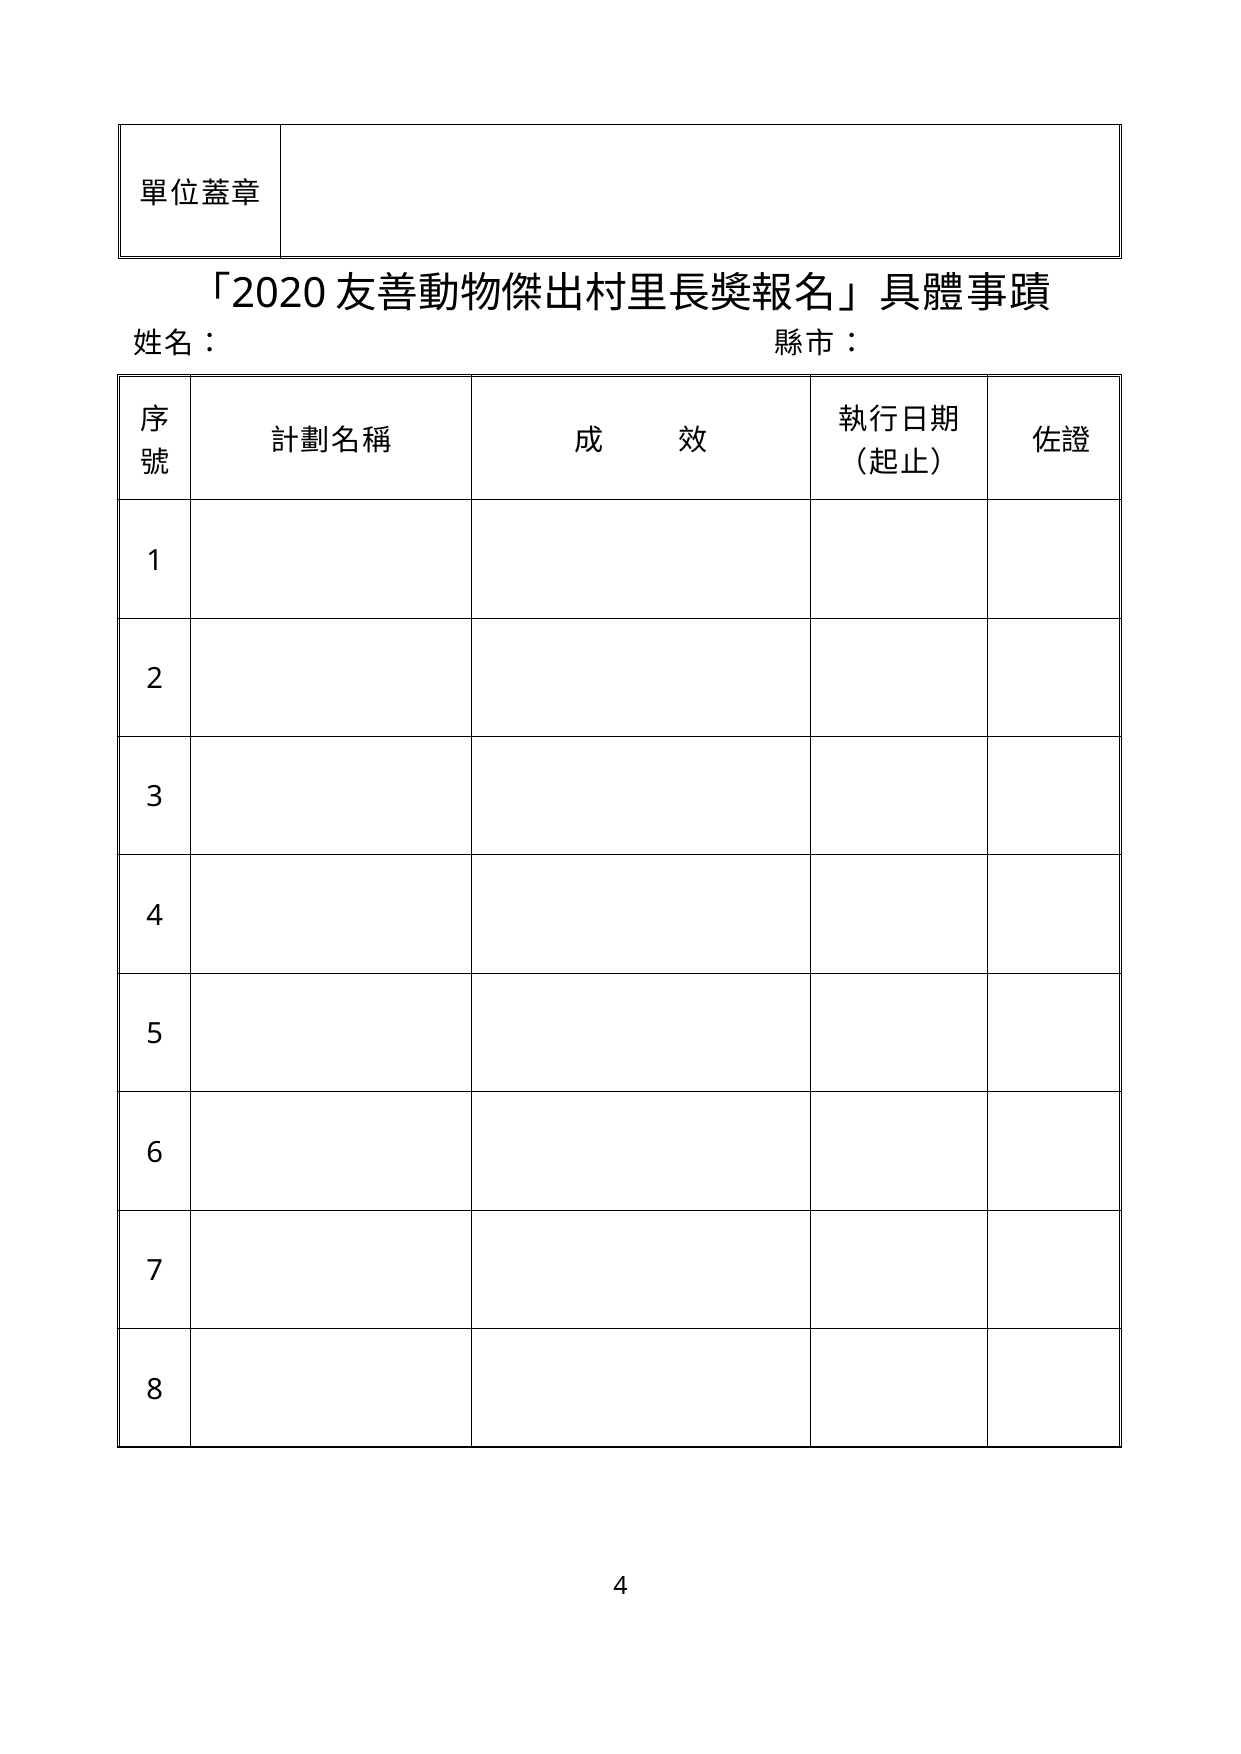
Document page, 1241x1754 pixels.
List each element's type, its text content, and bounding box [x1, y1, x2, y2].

table_header 計劃名稱 [191, 377, 471, 499]
table_cell [988, 1211, 1119, 1328]
table_cell 6 [120, 1092, 190, 1209]
table_cell 4 [120, 855, 190, 973]
table_cell 5 [120, 974, 190, 1091]
table_cell [811, 974, 987, 1091]
table_header 執行日期 （起止） [811, 377, 987, 499]
table_cell [988, 500, 1119, 617]
table_cell [988, 619, 1119, 736]
table_cell [191, 855, 471, 973]
table_cell [191, 1092, 471, 1209]
table_cell 3 [120, 737, 190, 854]
table_cell [988, 1092, 1119, 1209]
table_header 序號 [120, 377, 190, 499]
table_cell [811, 619, 987, 736]
text 「2020友善動物傑出村里長奬報名」具體事蹟 [118, 259, 1122, 320]
table_cell [988, 974, 1119, 1091]
table_header 成 效 [472, 377, 810, 499]
table_cell [811, 737, 987, 854]
table_cell [472, 855, 810, 973]
table_cell [988, 737, 1119, 854]
table_cell [472, 500, 810, 617]
table_cell 7 [120, 1211, 190, 1328]
table_cell [472, 1211, 810, 1328]
table_cell 2 [120, 619, 190, 736]
table_cell [191, 974, 471, 1091]
text 姓名： 縣市： [118, 320, 1122, 362]
table_cell [472, 619, 810, 736]
table_cell [472, 1092, 810, 1209]
table_cell [811, 855, 987, 973]
table_cell [811, 500, 987, 617]
table_cell 8 [120, 1329, 190, 1446]
table_cell 1 [120, 500, 190, 617]
table_cell [472, 1329, 810, 1446]
table_cell [281, 125, 1119, 256]
table_header 佐證 [988, 377, 1119, 499]
table_cell [988, 855, 1119, 973]
table_cell 單位蓋章 [121, 125, 280, 256]
table_cell [191, 500, 471, 617]
table_cell [472, 737, 810, 854]
table_cell [811, 1211, 987, 1328]
table_cell [811, 1329, 987, 1446]
table_cell [472, 974, 810, 1091]
table_cell [988, 1329, 1119, 1446]
table_cell [191, 619, 471, 736]
table_cell [811, 1092, 987, 1209]
table_cell [191, 1211, 471, 1328]
table_cell [191, 1329, 471, 1446]
table_cell [191, 737, 471, 854]
